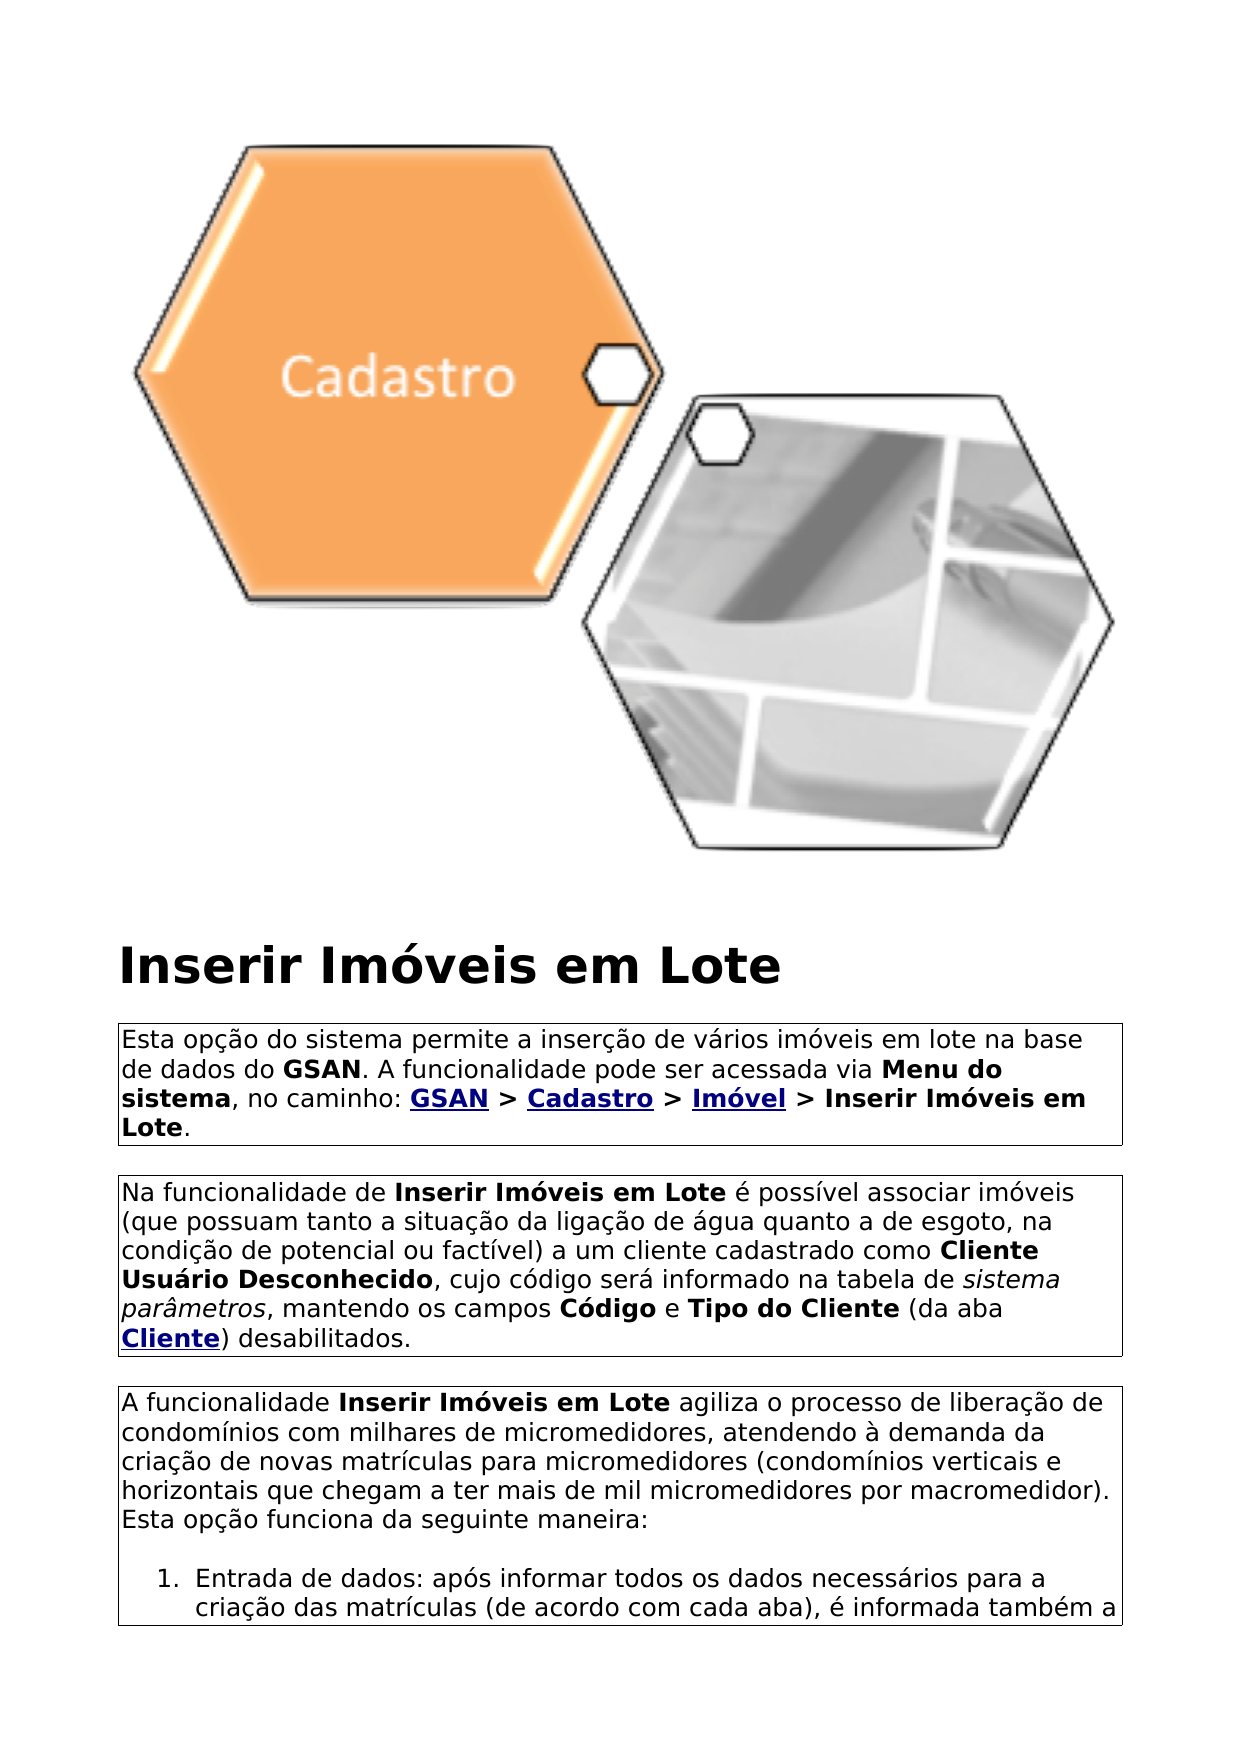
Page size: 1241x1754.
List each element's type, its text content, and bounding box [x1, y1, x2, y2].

table_header A funcionalidade Inserir Imóveis em Lote agiliza o processo de liberação de condomínios com milhares de micromedidores, atendendo à demanda da criação de novas matrículas para micromedidores (condomínios verticais e horizontais que chegam a ter mais de mil micromedidores por macromedidor). Esta opção funciona da seguinte maneira: Entrada de dados: após informar todos os dados necessários para a criação das matrículas (de acordo com cada aba), é informada também a [119, 1387, 1122, 1625]
picture [118, 118, 1123, 871]
table_header Esta opção do sistema permite a inserção de vários imóveis em lote na base de dados do GSAN. A funcionalidade pode ser acessada via Menu do sistema, no caminho: GSAN > Cadastro > Imóvel > Inserir Imóveis em Lote. [119, 1024, 1122, 1145]
subtitle Inserir Imóveis em Lote [118, 937, 1122, 995]
table_header Na funcionalidade de Inserir Imóveis em Lote é possível associar imóveis (que possuam tanto a situação da ligação de água quanto a de esgoto, na condição de potencial ou factível) a um cliente cadastrado como Cliente Usuário Desconhecido, cujo código será informado na tabela de sistema parâmetros, mantendo os campos Código e Tipo do Cliente (da aba Cliente) desabilitados. [119, 1176, 1122, 1356]
